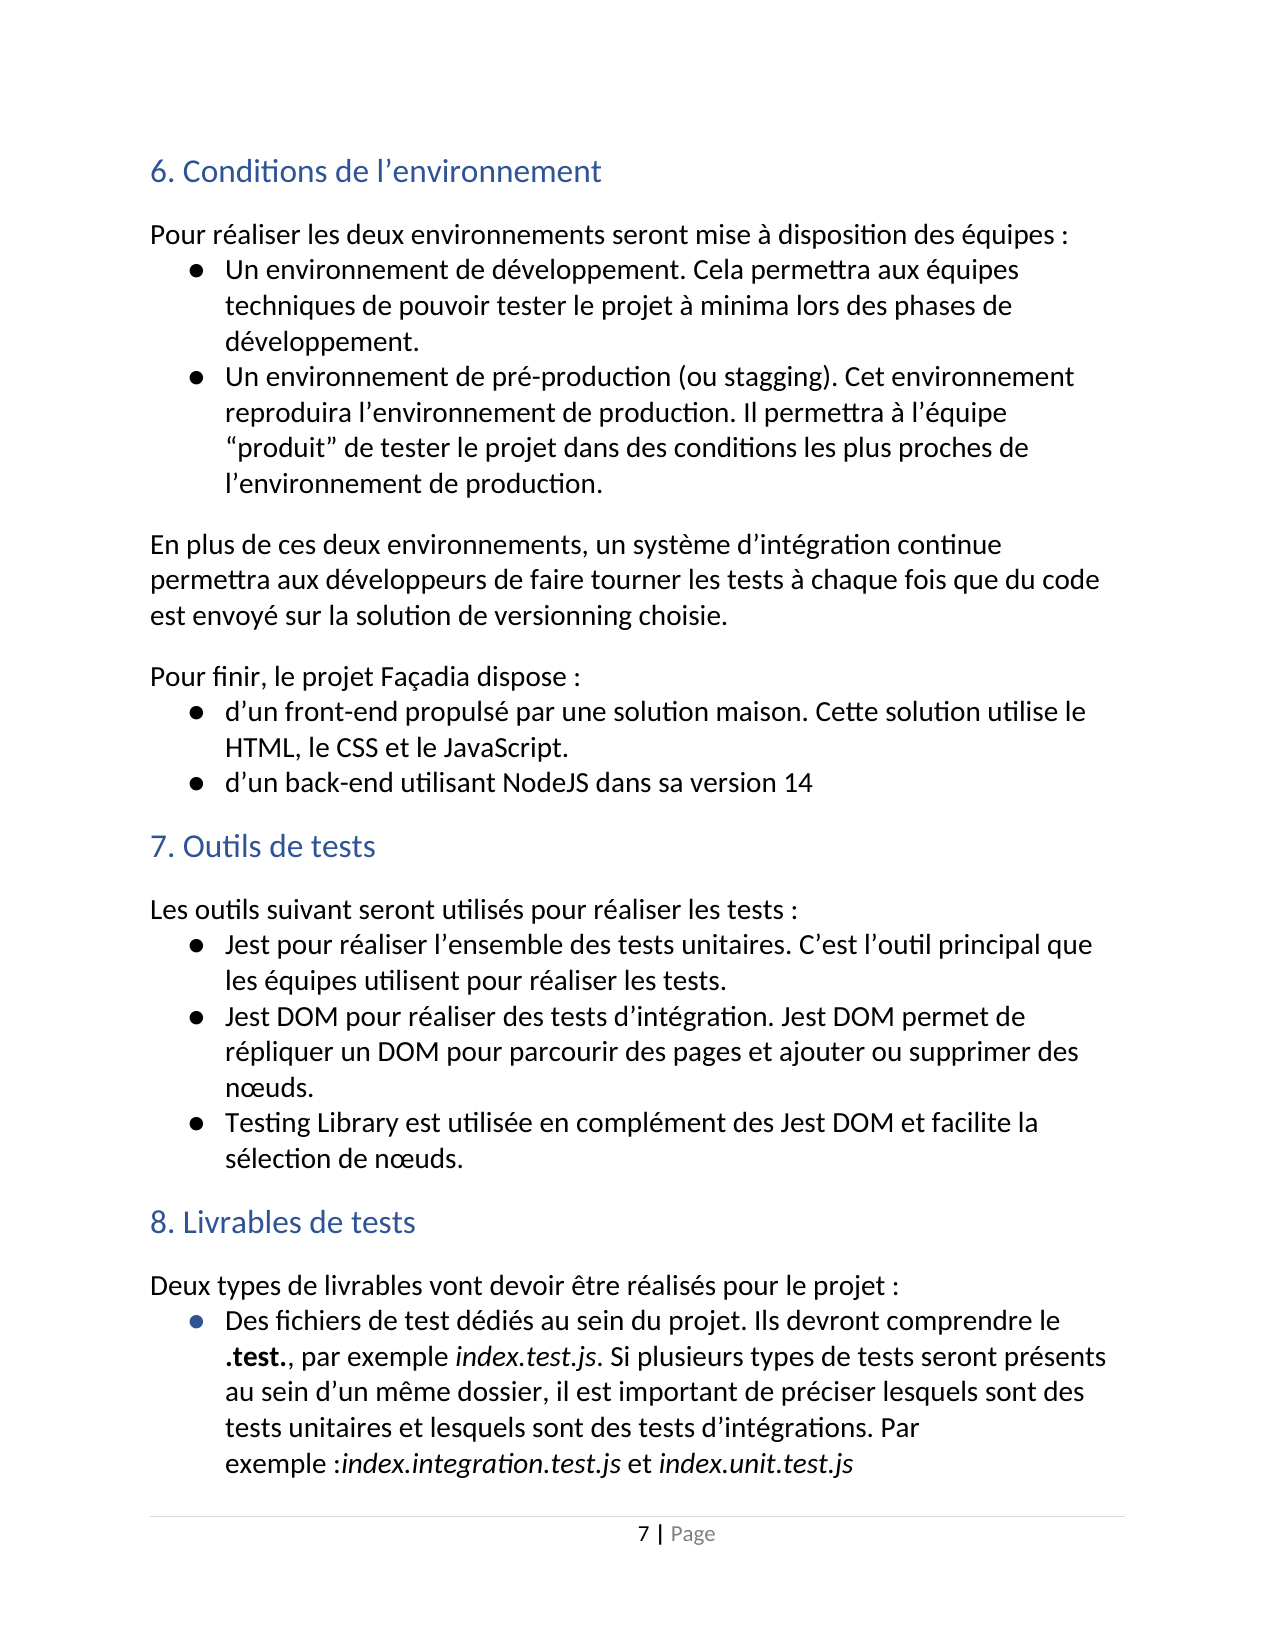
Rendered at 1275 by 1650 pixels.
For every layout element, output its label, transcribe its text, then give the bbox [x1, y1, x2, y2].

subtitle En plus de ces deux environnements, un système d’intégration continue permettra aux développeurs de faire tourner les tests à chaque fois que du code est envoyé sur la solution de versionning choisie. [150, 526, 1125, 633]
subtitle d’un back-end utilisant NodeJS dans sa version 14 [187, 764, 1125, 800]
subtitle Testing Library est utilisée en complément des Jest DOM et facilite la sélection de nœuds. [187, 1104, 1125, 1176]
subtitle Deux types de livrables vont devoir être réalisés pour le projet : [150, 1267, 1125, 1302]
subtitle Pour réaliser les deux environnements seront mise à disposition des équipes : [150, 216, 1125, 251]
subtitle Un environnement de pré-production (ou stagging). Cet environnement reproduira l’environnement de production. Il permettra à l’équipe “produit” de tester le projet dans des conditions les plus proches de l’environnement de production. [187, 358, 1125, 501]
subtitle Un environnement de développement. Cela permettra aux équipes techniques de pouvoir tester le projet à minima lors des phases de développement. [187, 251, 1125, 358]
subtitle Jest DOM pour réaliser des tests d’intégration. Jest DOM permet de répliquer un DOM pour parcourir des pages et ajouter ou supprimer des nœuds. [187, 998, 1125, 1104]
subtitle Jest pour réaliser l’ensemble des tests unitaires. C’est l’outil principal que les équipes utilisent pour réaliser les tests. [187, 926, 1125, 998]
subtitle Pour finir, le projet Façadia dispose : [150, 658, 1125, 693]
subtitle Des fichiers de test dédiés au sein du projet. Ils devront comprendre le .test., par exemple index.test.js. Si plusieurs types de tests seront présents au sein d’un même dossier, il est important de préciser lesquels sont des tests unitaires et lesquels sont des tests d’intégrations. Par exemple :index.integration.test.js et index.unit.test.js [187, 1302, 1125, 1480]
subtitle d’un front-end propulsé par une solution maison. Cette solution utilise le HTML, le CSS et le JavaScript. [187, 693, 1125, 764]
subtitle Les outils suivant seront utilisés pour réaliser les tests : [150, 891, 1125, 926]
subtitle 7. Outils de tests [150, 825, 1125, 866]
subtitle 6. Conditions de l’environnement [150, 150, 1125, 191]
subtitle 8. Livrables de tests [150, 1201, 1125, 1242]
